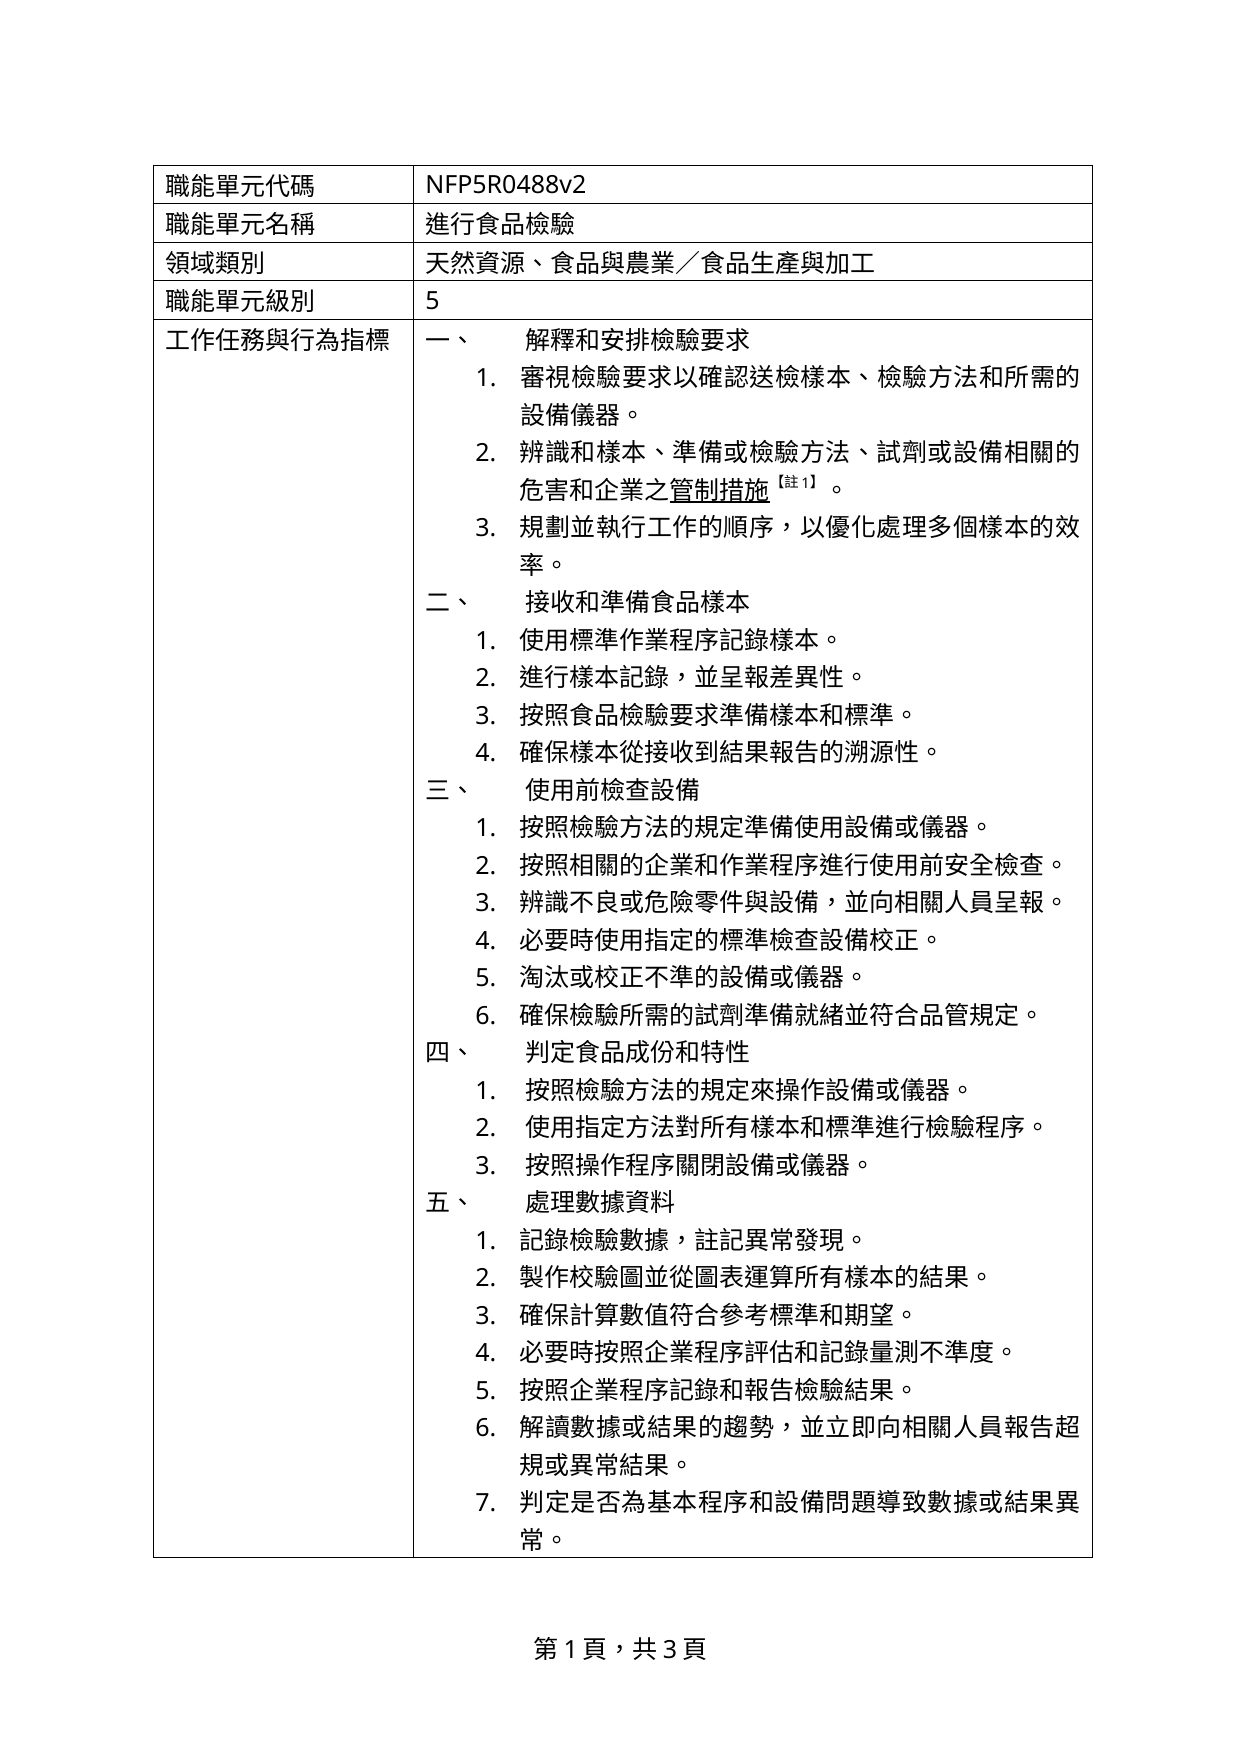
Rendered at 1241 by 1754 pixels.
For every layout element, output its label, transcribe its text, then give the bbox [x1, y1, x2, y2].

table_header NFP5R0488v2 [414, 166, 1092, 203]
table_cell 職能單元級別 [154, 281, 413, 319]
table_header 職能單元代碼 [154, 166, 413, 203]
table_cell 天然資源、食品與農業／食品生產與加工 [414, 243, 1092, 280]
table_cell 職能單元名稱 [154, 204, 413, 242]
table_cell 進行食品檢驗 [414, 204, 1092, 242]
table_cell 解釋和安排檢驗要求 審視檢驗要求以確認送檢樣本、檢驗方法和所需的設備儀器。 辨識和樣本、準備或檢驗方法、試劑或設備相關的危害和企業之管制措施【註1】。 規劃並執行工作的順序，以優化處理多個樣本的效率。 接收和準備食品樣本 使用標準作業程序記錄樣本。 進行樣本記錄，並呈報差異性。 按照食品檢驗要求準備樣本和標準。 確保樣本從接收到結果報告的溯源性。 使用前檢查設備 按照檢驗方法的規定準備使用設備或儀器。 按照相關的企業和作業程序進行使用前安全檢查。 辨識不良或危險零件與設備，並向相關人員呈報。 必要時使用指定的標準檢查設備校正。 淘汰或校正不準的設備或儀器。 確保檢驗所需的試劑準備就緒並符合品管規定。 判定食品成份和特性 按照檢驗方法的規定來操作設備或儀器。 使用指定方法對所有樣本和標準進行檢驗程序。 按照操作程序關閉設備或儀器。 處理數據資料 記錄檢驗數據，註記異常發現。 製作校驗圖並從圖表運算所有樣本的結果。 確保計算數值符合參考標準和期望。 必要時按照企業程序評估和記錄量測不準度。 按照企業程序記錄和報告檢驗結果。 解讀數據或結果的趨勢，並立即向相關人員報告超規或異常結果。 判定是否為基本程序和設備問題導致數據或結果異常。 維護安全的工作環境 使用現有的安全作業流程和個人防護設備確保人員和實驗室其他人員的安全。 將廢棄物和環境影響降到最低。 確保安全地收集實驗室的危害廢棄物，以便後續的丟棄處理。 依照規定保存設備及試劑。 維護實驗室紀錄 輸入核準的數據到實驗室資訊管理系統。 維護企業資訊和實驗室數據的隱私性。 按照企業程序維護設備和校驗日誌。 [414, 320, 1092, 1557]
table_cell 領域類別 [154, 243, 413, 280]
table_cell 工作任務與行為指標 [154, 320, 413, 1557]
table_cell 5 [414, 281, 1092, 319]
